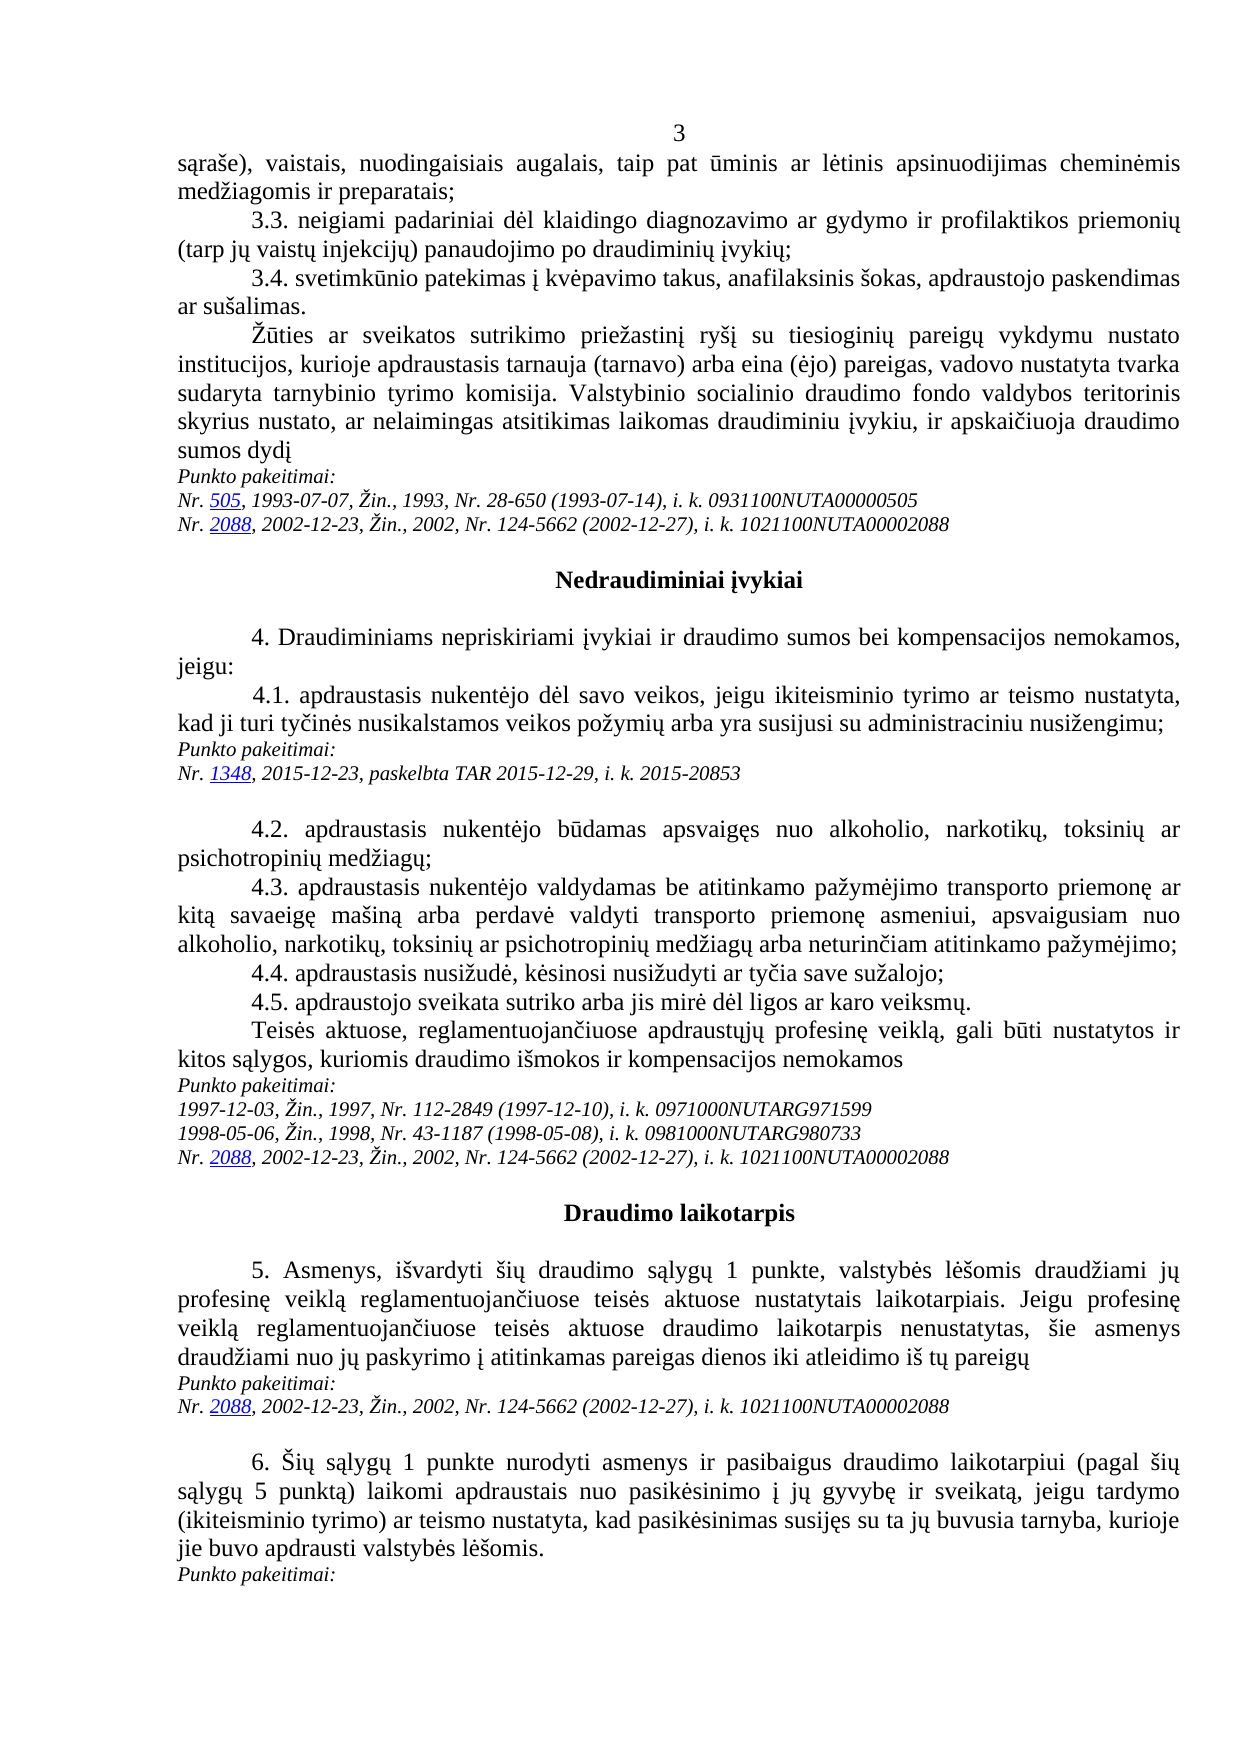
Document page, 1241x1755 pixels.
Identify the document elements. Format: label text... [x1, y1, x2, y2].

text Nr. 2088, 2002-12-23, Žin., 2002, Nr. 124-5662 (2002-12-27), i. k. 1021100NUTA00002088 [177, 512, 1181, 536]
text 4.5. apdraustojo sveikata sutriko arba jis mirė dėl ligos ar karo veiksmų. [177, 987, 1181, 1015]
text 4. Draudiminiams nepriskiriami įvykiai ir draudimo sumos bei kompensacijos nemokamos, jeigu: [177, 622, 1181, 680]
text Punkto pakeitimai: [177, 1073, 1181, 1097]
text sąraše), vaistais, nuodingaisiais augalais, taip pat ūminis ar lėtinis apsinuodijimas cheminėmis medžiagomis ir preparatais; [177, 148, 1181, 205]
text 1998-05-06, Žin., 1998, Nr. 43-1187 (1998-05-08), i. k. 0981000NUTARG980733 [177, 1121, 1181, 1145]
text 4.4. apdraustasis nusižudė, kėsinosi nusižudyti ar tyčia save sužalojo; [177, 958, 1181, 987]
text 3.4. svetimkūnio patekimas į kvėpavimo takus, anafilaksinis šokas, apdraustojo paskendimas ar sušalimas. [177, 263, 1181, 320]
text Nr. 2088, 2002-12-23, Žin., 2002, Nr. 124-5662 (2002-12-27), i. k. 1021100NUTA00002088 [177, 1394, 1181, 1418]
text Nr. 1348, 2015-12-23, paskelbta TAR 2015-12-29, i. k. 2015-20853 [177, 761, 1181, 785]
text Nr. 505, 1993-07-07, Žin., 1993, Nr. 28-650 (1993-07-14), i. k. 0931100NUTA00000505 [177, 488, 1181, 512]
text Punkto pakeitimai: [177, 1370, 1181, 1394]
text 6. Šių sąlygų 1 punkte nurodyti asmenys ir pasibaigus draudimo laikotarpiui (pagal šių sąlygų 5 punktą) laikomi apdraustais nuo pasikėsinimo į jų gyvybę ir sveikatą, jeigu tardymo (ikiteisminio tyrimo) ar teismo nustatyta, kad pasikėsinimas susijęs su ta jų buvusia tarnyba, kurioje jie buvo apdrausti valstybės lėšomis. [177, 1447, 1181, 1562]
text Žūties ar sveikatos sutrikimo priežastinį ryšį su tiesioginių pareigų vykdymu nustato institucijos, kurioje apdraustasis tarnauja (tarnavo) arba eina (ėjo) pareigas, vadovo nustatyta tvarka sudaryta tarnybinio tyrimo komisija. Valstybinio socialinio draudimo fondo valdybos teritorinis skyrius nustato, ar nelaimingas atsitikimas laikomas draudiminiu įvykiu, ir apskaičiuoja draudimo sumos dydį [177, 320, 1181, 464]
text Punkto pakeitimai: [177, 1562, 1181, 1586]
text Nedraudiminiai įvykiai [177, 565, 1181, 593]
text 1997-12-03, Žin., 1997, Nr. 112-2849 (1997-12-10), i. k. 0971000NUTARG971599 [177, 1097, 1181, 1121]
text Teisės aktuose, reglamentuojančiuose apdraustųjų profesinę veiklą, gali būti nustatytos ir kitos sąlygos, kuriomis draudimo išmokos ir kompensacijos nemokamos [177, 1015, 1181, 1073]
text 3.3. neigiami padariniai dėl klaidingo diagnozavimo ar gydymo ir profilaktikos priemonių (tarp jų vaistų injekcijų) panaudojimo po draudiminių įvykių; [177, 205, 1181, 263]
text 5. Asmenys, išvardyti šių draudimo sąlygų 1 punkte, valstybės lėšomis draudžiami jų profesinę veiklą reglamentuojančiuose teisės aktuose nustatytais laikotarpiais. Jeigu profesinę veiklą reglamentuojančiuose teisės aktuose draudimo laikotarpis nenustatytas, šie asmenys draudžiami nuo jų paskyrimo į atitinkamas pareigas dienos iki atleidimo iš tų pareigų [177, 1255, 1181, 1370]
text Nr. 2088, 2002-12-23, Žin., 2002, Nr. 124-5662 (2002-12-27), i. k. 1021100NUTA00002088 [177, 1145, 1181, 1169]
text Punkto pakeitimai: [177, 464, 1181, 488]
text Draudimo laikotarpis [177, 1198, 1181, 1227]
text 4.3. apdraustasis nukentėjo valdydamas be atitinkamo pažymėjimo transporto priemonę ar kitą savaeigę mašiną arba perdavė valdyti transporto priemonę asmeniui, apsvaigusiam nuo alkoholio, narkotikų, toksinių ar psichotropinių medžiagų arba neturinčiam atitinkamo pažymėjimo; [177, 872, 1181, 958]
text 4.2. apdraustasis nukentėjo būdamas apsvaigęs nuo alkoholio, narkotikų, toksinių ar psichotropinių medžiagų; [177, 814, 1181, 872]
text Punkto pakeitimai: [177, 737, 1181, 761]
text 4.1. apdraustasis nukentėjo dėl savo veikos, jeigu ikiteisminio tyrimo ar teismo nustatyta, kad ji turi tyčinės nusikalstamos veikos požymių arba yra susijusi su administraciniu nusižengimu; [177, 680, 1181, 737]
